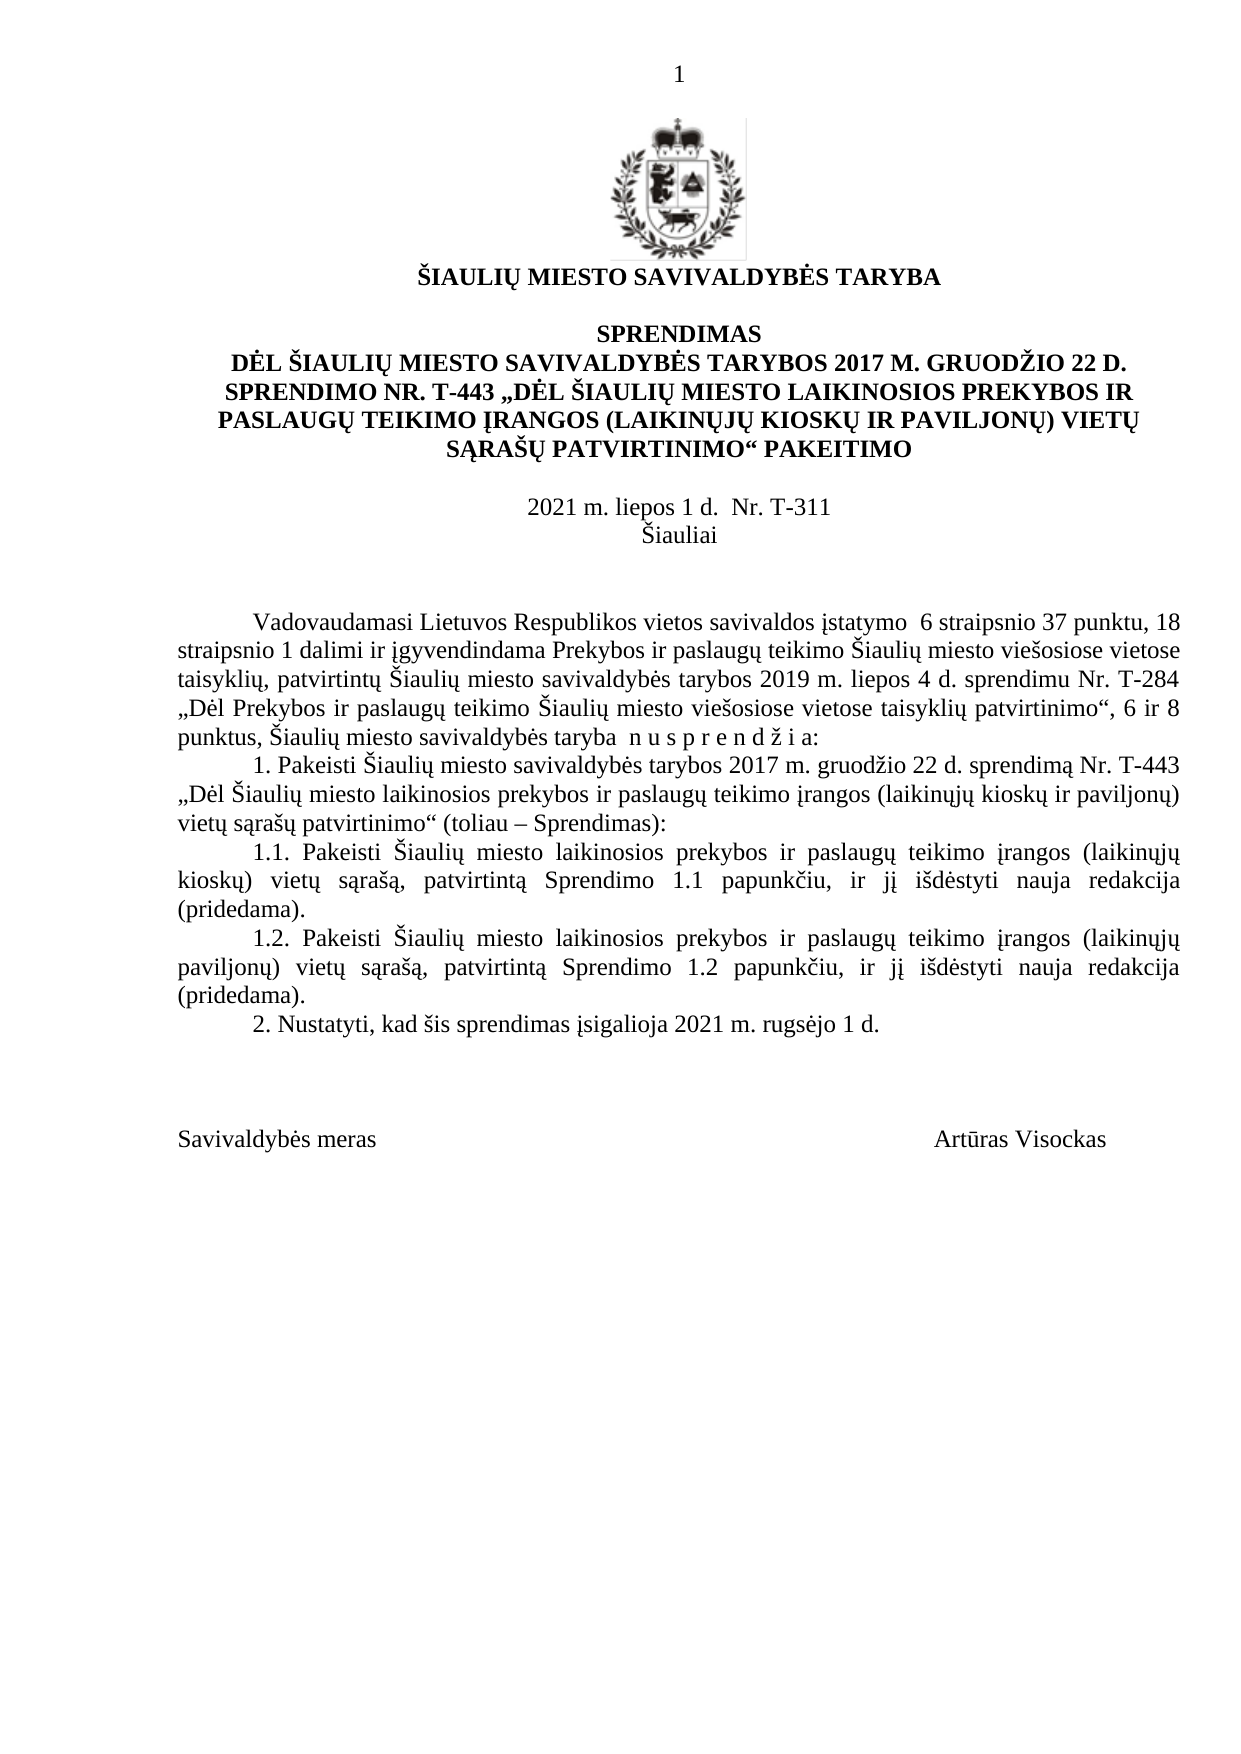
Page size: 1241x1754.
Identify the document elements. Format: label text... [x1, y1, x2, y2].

text ŠIAULIŲ MIESTO SAVIVALDYBĖS TARYBA [177, 262, 1181, 291]
text 1.2. Pakeisti Šiaulių miesto laikinosios prekybos ir paslaugų teikimo įrangos (laikinųjų paviljonų) vietų sąrašą, patvirtintą Sprendimo 1.2 papunkčiu, ir jį išdėstyti nauja redakcija (pridedama). [177, 923, 1181, 1009]
text 1.1. Pakeisti Šiaulių miesto laikinosios prekybos ir paslaugų teikimo įrangos (laikinųjų kioskų) vietų sąrašą, patvirtintą Sprendimo 1.1 papunkčiu, ir jį išdėstyti nauja redakcija (pridedama). [177, 837, 1181, 923]
text Savivaldybės meras Artūras Visockas [177, 1124, 1181, 1153]
text Vadovaudamasi Lietuvos Respublikos vietos savivaldos įstatymo 6 straipsnio 37 punktu, 18 straipsnio 1 dalimi ir įgyvendindama Prekybos ir paslaugų teikimo Šiaulių miesto viešosiose vietose taisyklių, patvirtintų Šiaulių miesto savivaldybės tarybos 2019 m. liepos 4 d. sprendimu Nr. T-284 „Dėl Prekybos ir paslaugų teikimo Šiaulių miesto viešosiose vietose taisyklių patvirtinimo“, 6 ir 8 punktus, Šiaulių miesto savivaldybės taryba n u s p r e n d ž i a: [177, 607, 1181, 751]
text 1. Pakeisti Šiaulių miesto savivaldybės tarybos 2017 m. gruodžio 22 d. sprendimą Nr. T-443 „Dėl Šiaulių miesto laikinosios prekybos ir paslaugų teikimo įrangos (laikinųjų kioskų ir paviljonų) vietų sąrašų patvirtinimo“ (toliau – Sprendimas): [177, 751, 1181, 837]
text 2. Nustatyti, kad šis sprendimas įsigalioja 2021 m. rugsėjo 1 d. [177, 1009, 1181, 1038]
text 2021 m. liepos 1 d. Nr. T-311 [177, 492, 1181, 521]
text SPRENDIMAS [177, 319, 1181, 348]
text DĖL ŠIAULIŲ MIESTO SAVIVALDYBĖS TARYBOS 2017 M. GRUODŽIO 22 D. SPRENDIMO NR. T-443 „DĖL ŠIAULIŲ MIESTO LAIKINOSIOS PREKYBOS IR PASLAUGŲ TEIKIMO ĮRANGOS (LAIKINŲJŲ KIOSKŲ IR PAVILJONŲ) VIETŲ SĄRAŠŲ PATVIRTINIMO“ PAKEITIMO [177, 348, 1181, 463]
text Šiauliai [177, 521, 1181, 549]
